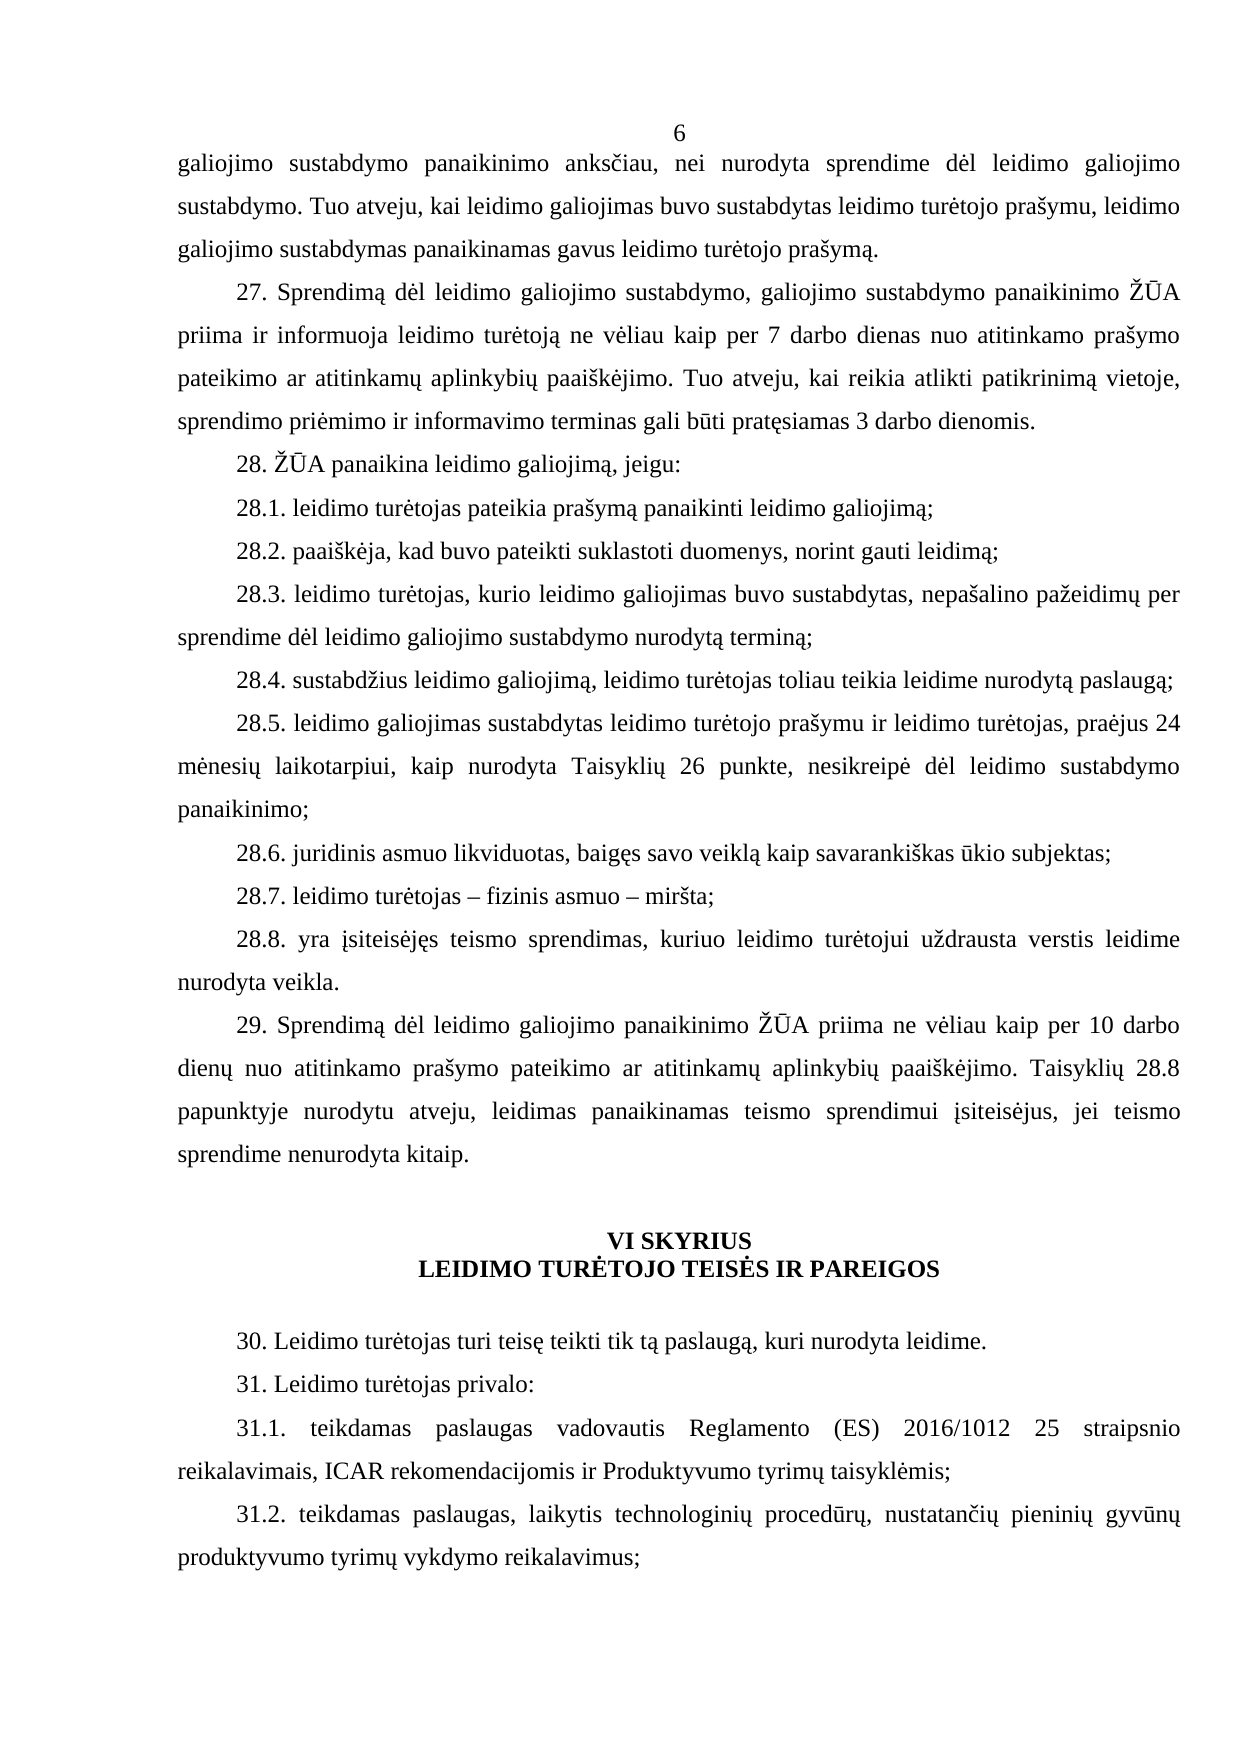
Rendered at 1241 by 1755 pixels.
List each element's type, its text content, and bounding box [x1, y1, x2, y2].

text LEIDIMO TURĖTOJO TEISĖS IR PAREIGOS [177, 1254, 1181, 1283]
text 31.1. teikdamas paslaugas vadovautis Reglamento (ES) 2016/1012 25 straipsnio reikalavimais, ICAR rekomendacijomis ir Produktyvumo tyrimų taisyklėmis; [177, 1413, 1181, 1484]
text 28.3. leidimo turėtojas, kurio leidimo galiojimas buvo sustabdytas, nepašalino pažeidimų per sprendime dėl leidimo galiojimo sustabdymo nurodytą terminą; [177, 579, 1181, 651]
text 29. Sprendimą dėl leidimo galiojimo panaikinimo ŽŪA priima ne vėliau kaip per 10 darbo dienų nuo atitinkamo prašymo pateikimo ar atitinkamų aplinkybių paaiškėjimo. Taisyklių 28.8 papunktyje nurodytu atveju, leidimas panaikinamas teismo sprendimui įsiteisėjus, jei teismo sprendime nenurodyta kitaip. [177, 1010, 1181, 1168]
text 31.2. teikdamas paslaugas, laikytis technologinių procedūrų, nustatančių pieninių gyvūnų produktyvumo tyrimų vykdymo reikalavimus; [177, 1499, 1181, 1571]
text 27. Sprendimą dėl leidimo galiojimo sustabdymo, galiojimo sustabdymo panaikinimo ŽŪA priima ir informuoja leidimo turėtoją ne vėliau kaip per 7 darbo dienas nuo atitinkamo prašymo pateikimo ar atitinkamų aplinkybių paaiškėjimo. Tuo atveju, kai reikia atlikti patikrinimą vietoje, sprendimo priėmimo ir informavimo terminas gali būti pratęsiamas 3 darbo dienomis. [177, 277, 1181, 435]
text 28.1. leidimo turėtojas pateikia prašymą panaikinti leidimo galiojimą; [177, 493, 1181, 521]
text 28.6. juridinis asmuo likviduotas, baigęs savo veiklą kaip savarankiškas ūkio subjektas; [177, 838, 1181, 866]
text 31. Leidimo turėtojas privalo: [177, 1369, 1181, 1398]
text 28.5. leidimo galiojimas sustabdytas leidimo turėtojo prašymu ir leidimo turėtojas, praėjus 24 mėnesių laikotarpiui, kaip nurodyta Taisyklių 26 punkte, nesikreipė dėl leidimo sustabdymo panaikinimo; [177, 708, 1181, 823]
text 28.4. sustabdžius leidimo galiojimą, leidimo turėtojas toliau teikia leidime nurodytą paslaugą; [177, 665, 1181, 694]
text 30. Leidimo turėtojas turi teisę teikti tik tą paslaugą, kuri nurodyta leidime. [177, 1326, 1181, 1355]
text galiojimo sustabdymo panaikinimo anksčiau, nei nurodyta sprendime dėl leidimo galiojimo sustabdymo. Tuo atveju, kai leidimo galiojimas buvo sustabdytas leidimo turėtojo prašymu, leidimo galiojimo sustabdymas panaikinamas gavus leidimo turėtojo prašymą. [177, 148, 1181, 263]
text 28.8. yra įsiteisėjęs teismo sprendimas, kuriuo leidimo turėtojui uždrausta verstis leidime nurodyta veikla. [177, 924, 1181, 996]
text 28. ŽŪA panaikina leidimo galiojimą, jeigu: [177, 449, 1181, 478]
text VI SKYRIUS [177, 1226, 1181, 1254]
text 28.2. paaiškėja, kad buvo pateikti suklastoti duomenys, norint gauti leidimą; [177, 536, 1181, 564]
text 28.7. leidimo turėtojas – fizinis asmuo – miršta; [177, 881, 1181, 909]
